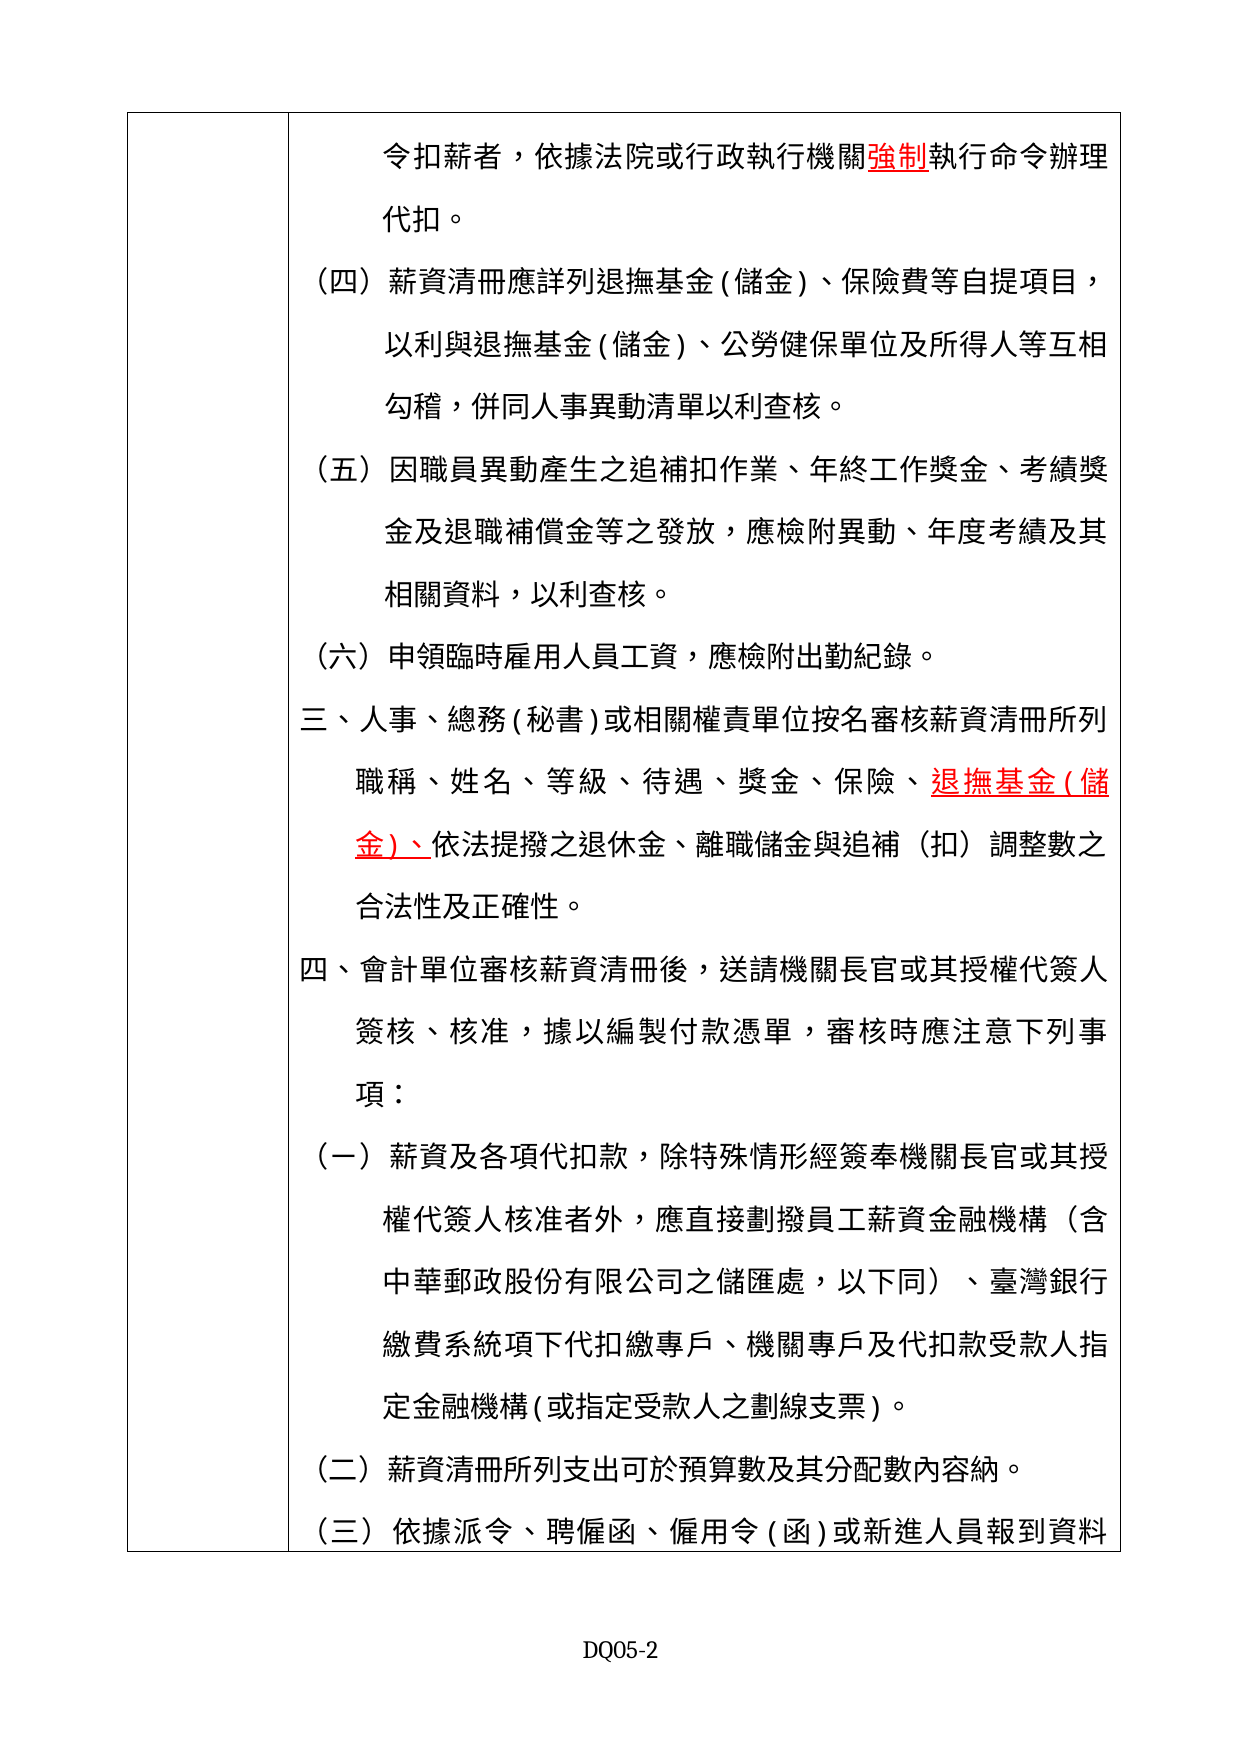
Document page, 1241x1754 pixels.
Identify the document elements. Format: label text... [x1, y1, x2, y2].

table_cell 令扣薪者，依據法院或行政執行機關強制執行命令辦理代扣。 （四）薪資清冊應詳列退撫基金(儲金)、保險費等自提項目，以利與退撫基金(儲金)、公勞健保單位及所得人等互相勾稽，併同人事異動清單以利查核。 （五）因職員異動產生之追補扣作業、年終工作獎金、考績獎金及退職補償金等之發放，應檢附異動、年度考績及其相關資料，以利查核。 （六）申領臨時雇用人員工資，應檢附出勤紀錄。 三、人事、總務(秘書)或相關權責單位按名審核薪資清冊所列職稱、姓名、等級、待遇、獎金、保險、退撫基金(儲金)、依法提撥之退休金、離職儲金與追補（扣）調整數之合法性及正確性。 四、會計單位審核薪資清冊後，送請機關長官或其授權代簽人簽核、核准，據以編製付款憑單，審核時應注意下列事項： （ㄧ）薪資及各項代扣款，除特殊情形經簽奉機關長官或其授權代簽人核准者外，應直接劃撥員工薪資金融機構（含中華郵政股份有限公司之儲匯處，以下同）、臺灣銀行繳費系統項下代扣繳專戶、機關專戶及代扣款受款人指定金融機構(或指定受款人之劃線支票)。 （二）薪資清冊所列支出可於預算數及其分配數內容納。 （三）依據派令、聘僱函、僱用令(函)或新進人員報到資料 [289, 113, 1120, 1551]
table_cell [128, 113, 288, 1551]
